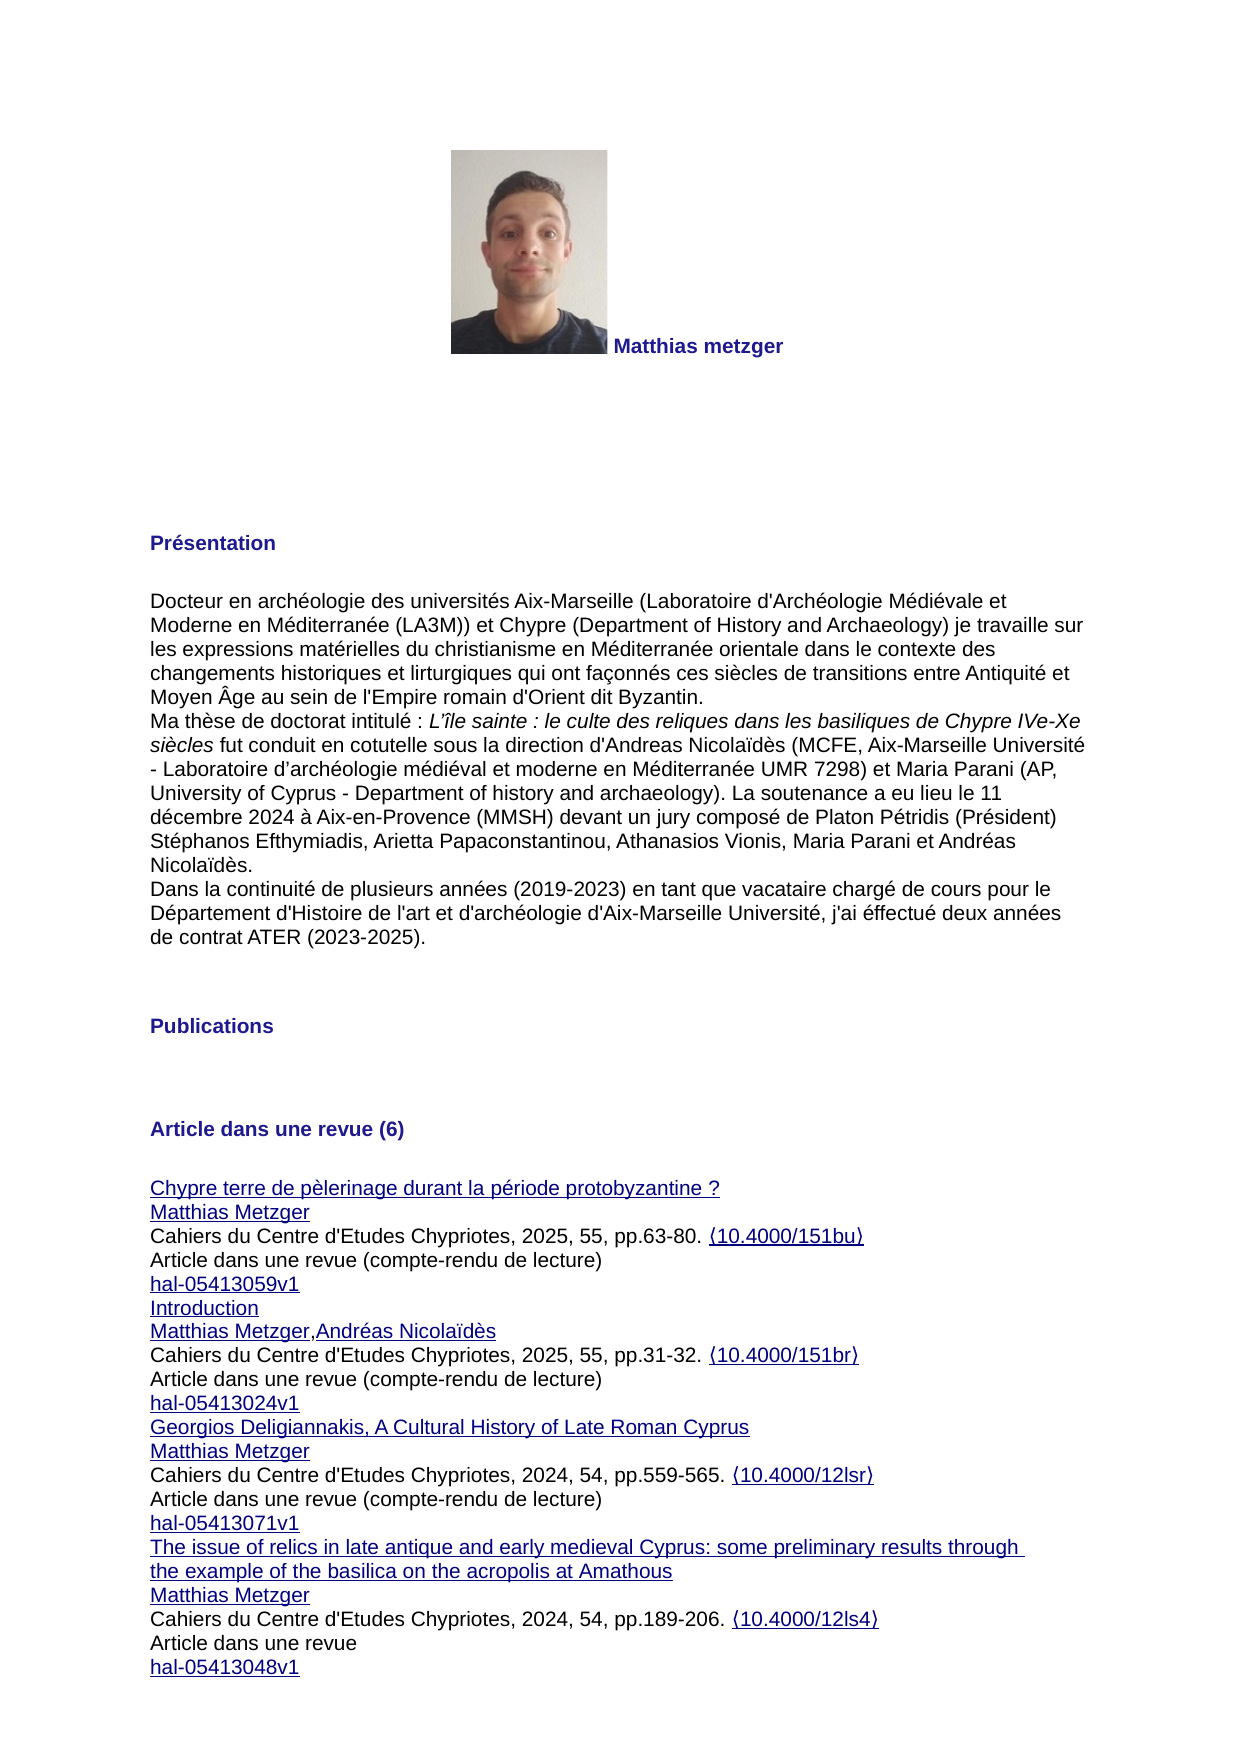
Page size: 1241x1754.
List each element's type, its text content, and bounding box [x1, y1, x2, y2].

table_cell Georgios Deligiannakis, A Cultural History of Late Roman Cyprus Matthias Metzger Cahiers du Centre d'Etudes Chypriotes, 2024, 54, pp.559-565. ⟨10.4000/12lsr⟩ Article dans une revue (compte-rendu de lecture) hal-05413071v1 [150, 1415, 1090, 1535]
subtitle Présentation [150, 531, 1090, 555]
table_cell The issue of relics in late antique and early medieval Cyprus: some preliminary results through the example of the basilica on the acropolis at Amathous Matthias Metzger Cahiers du Centre d'Etudes Chypriotes, 2024, 54, pp.189-206. ⟨10.4000/12ls4⟩ Article dans une revue hal-05413048v1 [150, 1535, 1090, 1679]
subtitle Article dans une revue (6) [150, 1117, 1090, 1141]
subtitle Matthias metzger [150, 150, 1090, 358]
subtitle Publications [150, 1014, 1090, 1038]
text Dans la continuité de plusieurs années (2019-2023) en tant que vacataire chargé de cours pour le Département d'Histoire de l'art et d'archéologie d'Aix-Marseille Université, j'ai éffectué deux années de contrat ATER (2023-2025). [150, 877, 1090, 948]
picture [451, 150, 608, 354]
text Ma thèse de doctorat intitulé : L’île sainte : le culte des reliques dans les basiliques de Chypre IVe-Xe siècles fut conduit en cotutelle sous la direction d'Andreas Nicolaïdès (MCFE, Aix-Marseille Université - Laboratoire d’archéologie médiéval et moderne en Méditerranée UMR 7298) et Maria Parani (AP, University of Cyprus - Department of history and archaeology). La soutenance a eu lieu le 11 décembre 2024 à Aix-en-Provence (MMSH) devant un jury composé de Platon Pétridis (Président) Stéphanos Efthymiadis, Arietta Papaconstantinou, Athanasios Vionis, Maria Parani et Andréas Nicolaïdès. [150, 709, 1090, 877]
table_header Chypre terre de pèlerinage durant la période protobyzantine ? Matthias Metzger Cahiers du Centre d'Etudes Chypriotes, 2025, 55, pp.63-80. ⟨10.4000/151bu⟩ Article dans une revue (compte-rendu de lecture) hal-05413059v1 [150, 1176, 1090, 1295]
text Docteur en archéologie des universités Aix-Marseille (Laboratoire d'Archéologie Médiévale et Moderne en Méditerranée (LA3M)) et Chypre (Department of History and Archaeology) je travaille sur les expressions matérielles du christianisme en Méditerranée orientale dans le contexte des changements historiques et lirturgiques qui ont façonnés ces siècles de transitions entre Antiquité et Moyen Âge au sein de l'Empire romain d'Orient dit Byzantin. [150, 589, 1090, 709]
table_cell Introduction Matthias Metzger,Andréas Nicolaïdès Cahiers du Centre d'Etudes Chypriotes, 2025, 55, pp.31-32. ⟨10.4000/151br⟩ Article dans une revue (compte-rendu de lecture) hal-05413024v1 [150, 1295, 1090, 1415]
